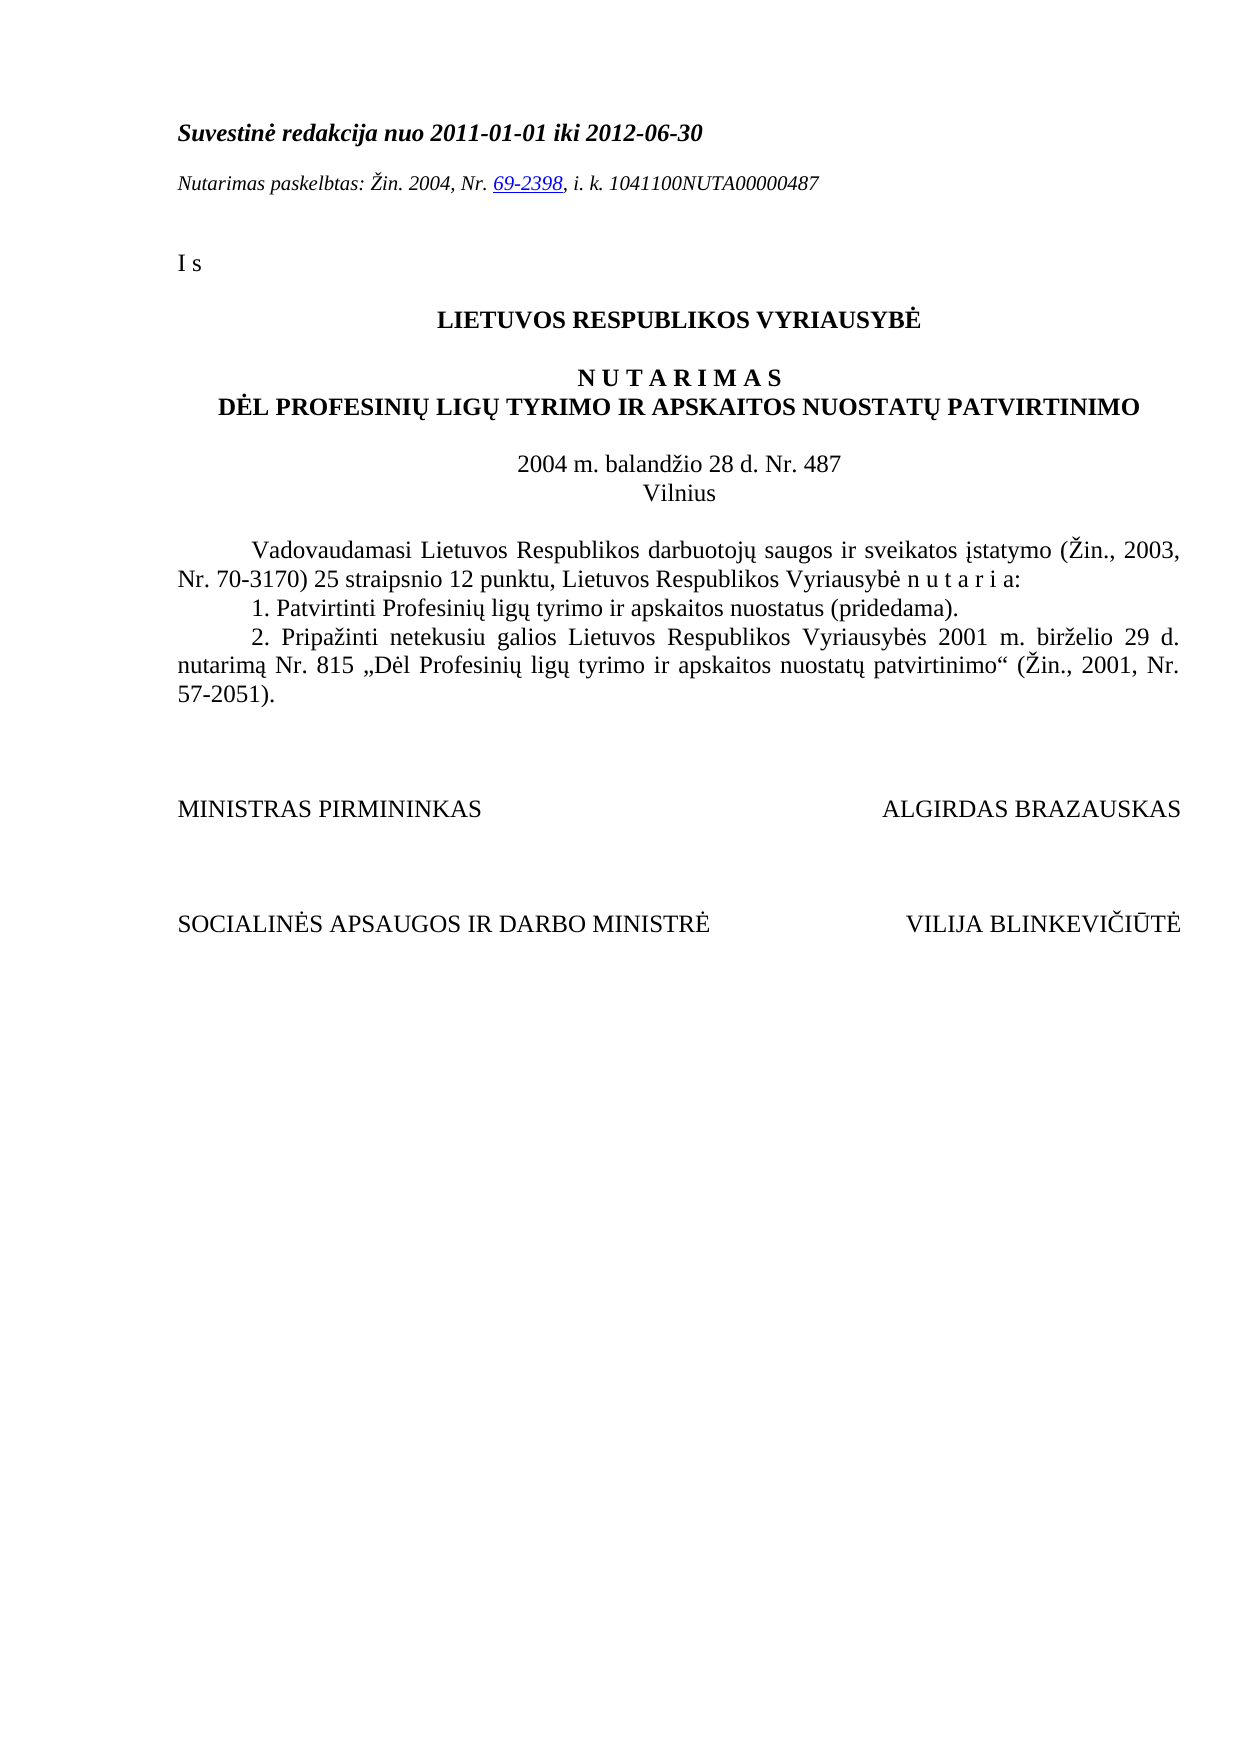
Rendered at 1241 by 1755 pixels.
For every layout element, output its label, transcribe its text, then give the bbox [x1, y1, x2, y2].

text SOCIALINĖS APSAUGOS IR DARBO MINISTRĖ VILIJA BLINKEVIČIŪTĖ [177, 909, 1181, 938]
text LIETUVOS RESPUBLIKOS VYRIAUSYBĖ [177, 305, 1181, 334]
text 2004 m. balandžio 28 d. Nr. 487 [177, 449, 1181, 478]
text Nutarimas paskelbtas: Žin. 2004, Nr. 69-2398, i. k. 1041100NUTA00000487 [177, 171, 1181, 195]
text N U T A R I M A S [177, 363, 1181, 392]
text 2. Pripažinti netekusiu galios Lietuvos Respublikos Vyriausybės 2001 m. birželio 29 d. nutarimą Nr. 815 „Dėl Profesinių ligų tyrimo ir apskaitos nuostatų patvirtinimo“ (Žin., 2001, Nr. 57-2051). [177, 622, 1181, 708]
text MINISTRAS PIRMININKAS ALGIRDAS BRAZAUSKAS [177, 794, 1181, 823]
text 1. Patvirtinti Profesinių ligų tyrimo ir apskaitos nuostatus (pridedama). [177, 593, 1181, 622]
text Suvestinė redakcija nuo 2011-01-01 iki 2012-06-30 [177, 118, 1181, 147]
text Vilnius [177, 478, 1181, 507]
text Vadovaudamasi Lietuvos Respublikos darbuotojų saugos ir sveikatos įstatymo (Žin., 2003, Nr. 70-3170) 25 straipsnio 12 punktu, Lietuvos Respublikos Vyriausybė nutaria: [177, 535, 1181, 593]
text I s [177, 248, 1181, 277]
text DĖL PROFESINIŲ LIGŲ TYRIMO IR APSKAITOS NUOSTATŲ PATVIRTINIMO [177, 392, 1181, 420]
